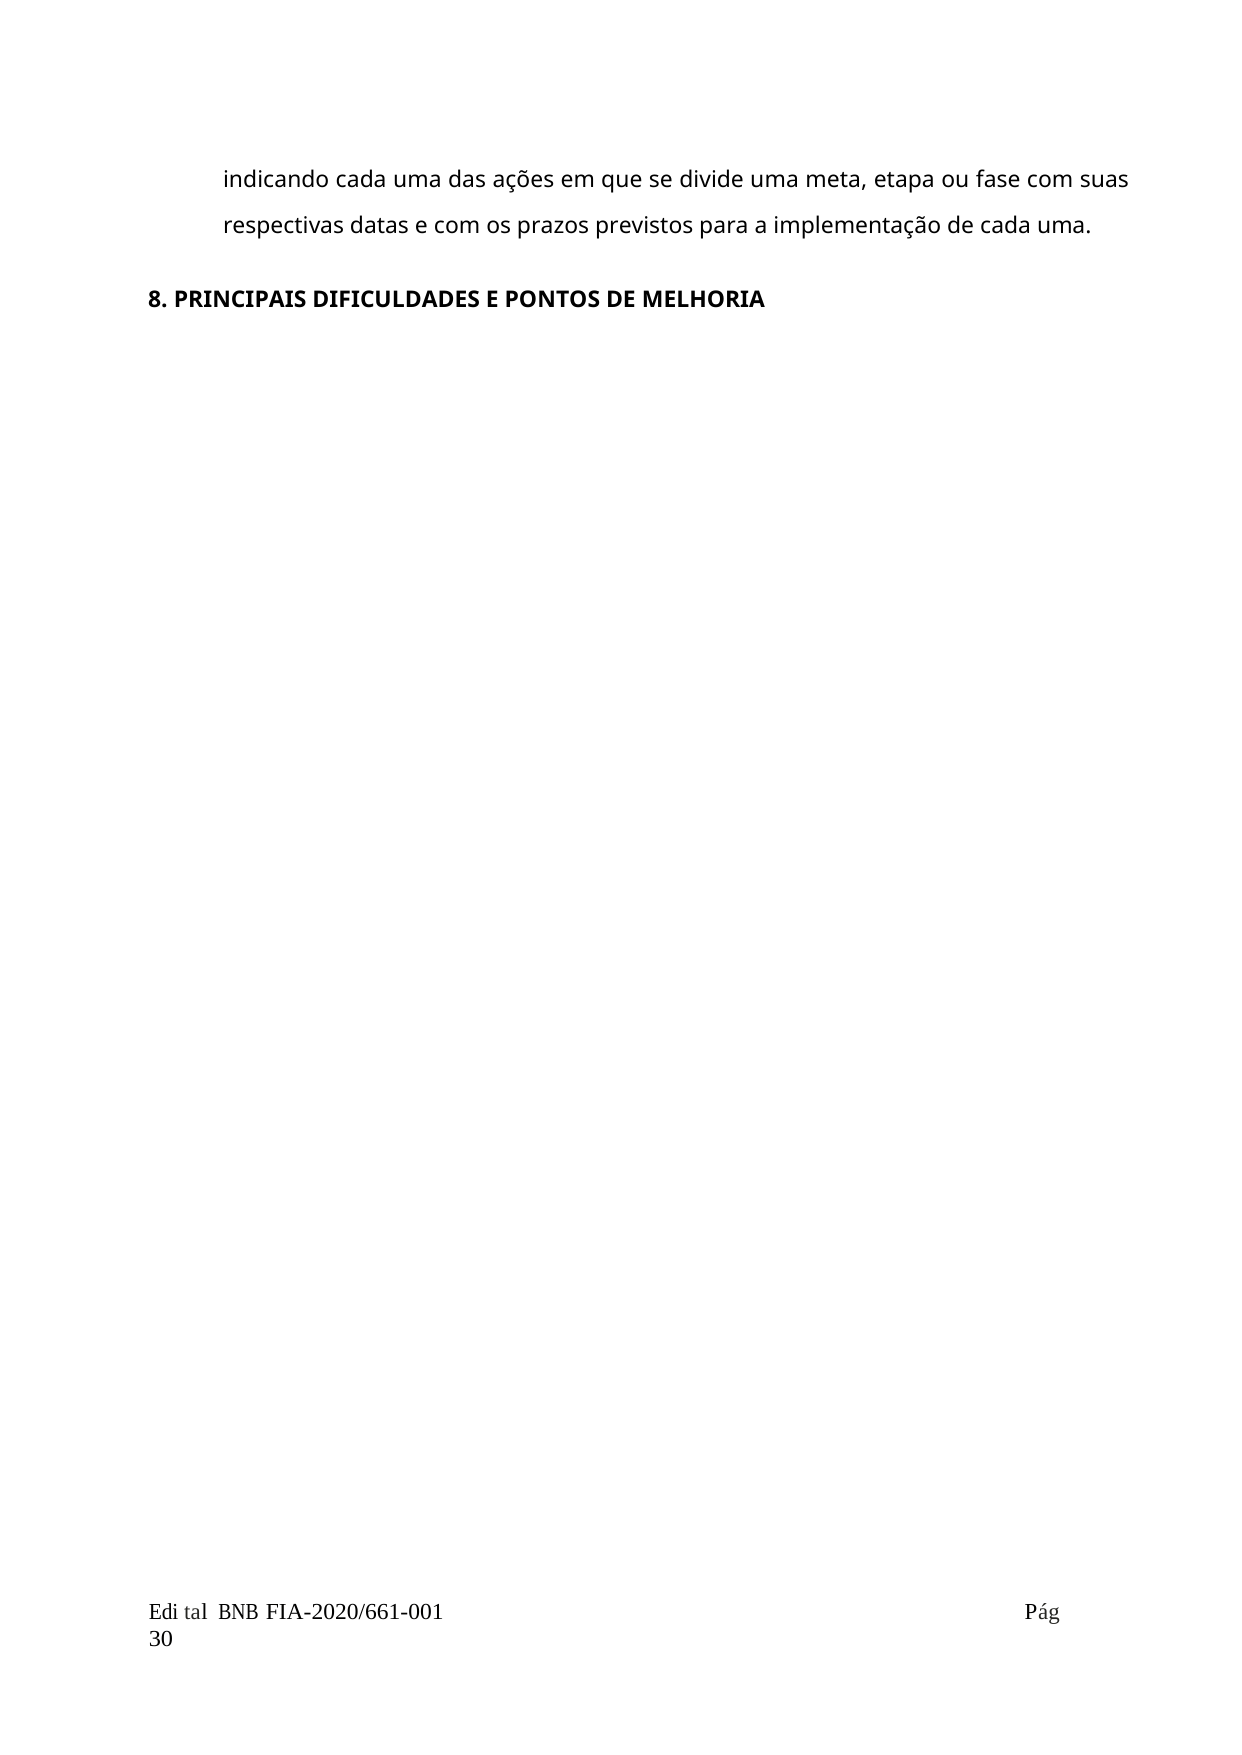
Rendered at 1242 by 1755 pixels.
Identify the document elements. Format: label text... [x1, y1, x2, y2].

text indicando cada uma das ações em que se divide uma meta, etapa ou fase com suas respectivas datas e com os prazos previstos para a implementação de cada uma. [223, 162, 1130, 241]
text 8. PRINCIPAIS DIFICULDADES E PONTOS DE MELHORIA [148, 283, 1137, 314]
